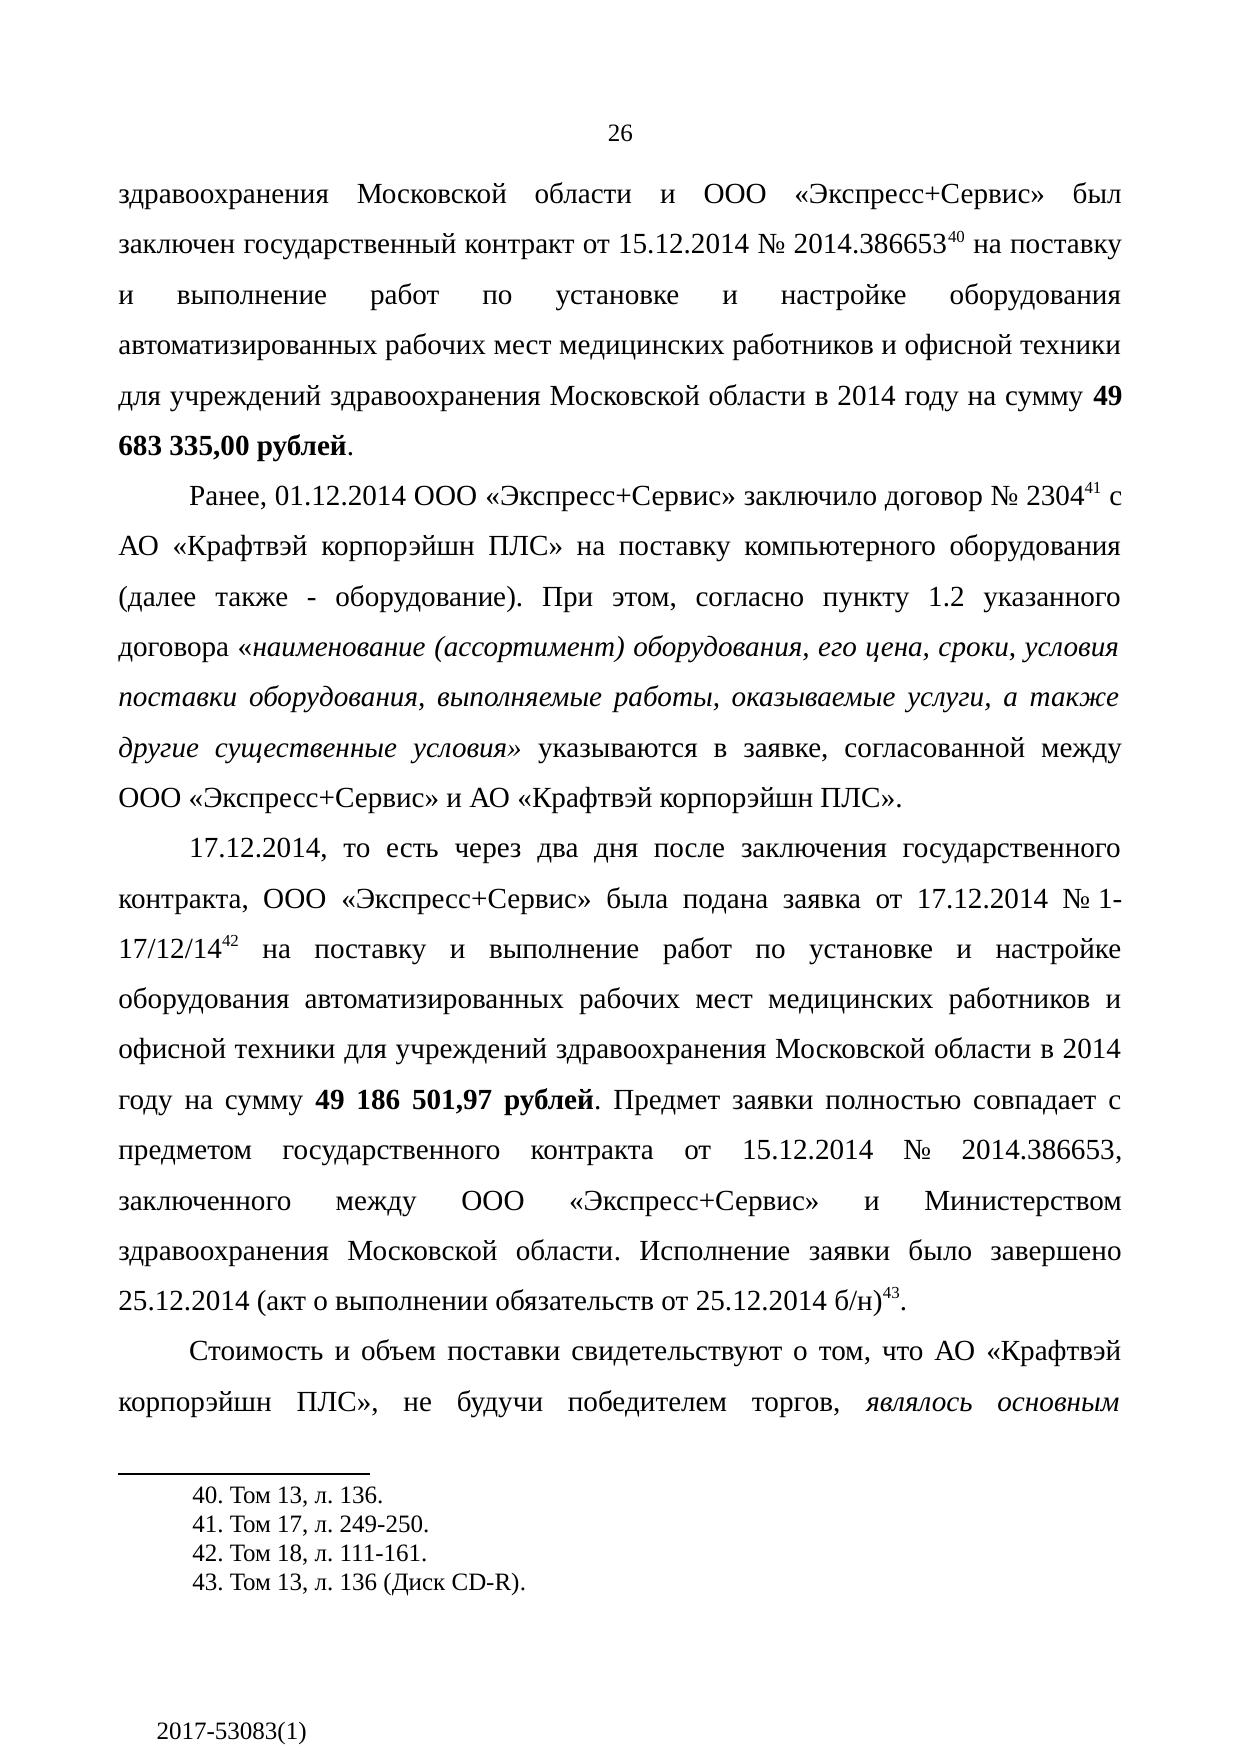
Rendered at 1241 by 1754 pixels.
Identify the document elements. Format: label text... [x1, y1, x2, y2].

text здравоохранения Московской области и ООО «Экспресс+Сервис» был заключен государственный контракт от 15.12.2014 № 2014.386653 на поставку и выполнение работ по установке и настройке оборудования автоматизированных рабочих мест медицинских работников и офисной техники для учреждений здравоохранения Московской области в 2014 году на сумму 49 683 335,00 рублей. [118, 176, 1122, 461]
text . Том 13, л. 136 (Диск CD-R). [118, 1567, 1122, 1595]
text Стоимость и объем поставки свидетельствуют о том, что АО «Крафтвэй корпорэйшн ПЛС», не будучи победителем торгов, являлось основным [118, 1333, 1122, 1417]
text . Том 17, л. 249-250. [118, 1509, 1122, 1538]
text . Том 18, л. 111-161. [118, 1538, 1122, 1567]
text 17.12.2014, то есть через два дня после заключения государственного контракта, ООО «Экспресс+Сервис» была подана заявка от 17.12.2014 № 1-17/12/14 на поставку и выполнение работ по установке и настройке оборудования автоматизированных рабочих мест медицинских работников и офисной техники для учреждений здравоохранения Московской области в 2014 году на сумму 49 186 501,97 рублей. Предмет заявки полностью совпадает с предметом государственного контракта от 15.12.2014 № 2014.386653, заключенного между ООО «Экспресс+Сервис» и Министерством здравоохранения Московской области. Исполнение заявки было завершено 25.12.2014 (акт о выполнении обязательств от 25.12.2014 б/н). [118, 830, 1122, 1317]
text Ранее, 01.12.2014 ООО «Экспресс+Сервис» заключило договор № 2304 с АО «Крафтвэй корпорэйшн ПЛС» на поставку компьютерного оборудования (далее также - оборудование). При этом, согласно пункту 1.2 указанного договора «наименование (ассортимент) оборудования, его цена, сроки, условия поставки оборудования, выполняемые работы, оказываемые услуги, а также другие существенные условия» указываются в заявке, согласованной между ООО «Экспресс+Сервис» и АО «Крафтвэй корпорэйшн ПЛС». [118, 478, 1122, 814]
text . Том 13, л. 136. [118, 1480, 1122, 1509]
